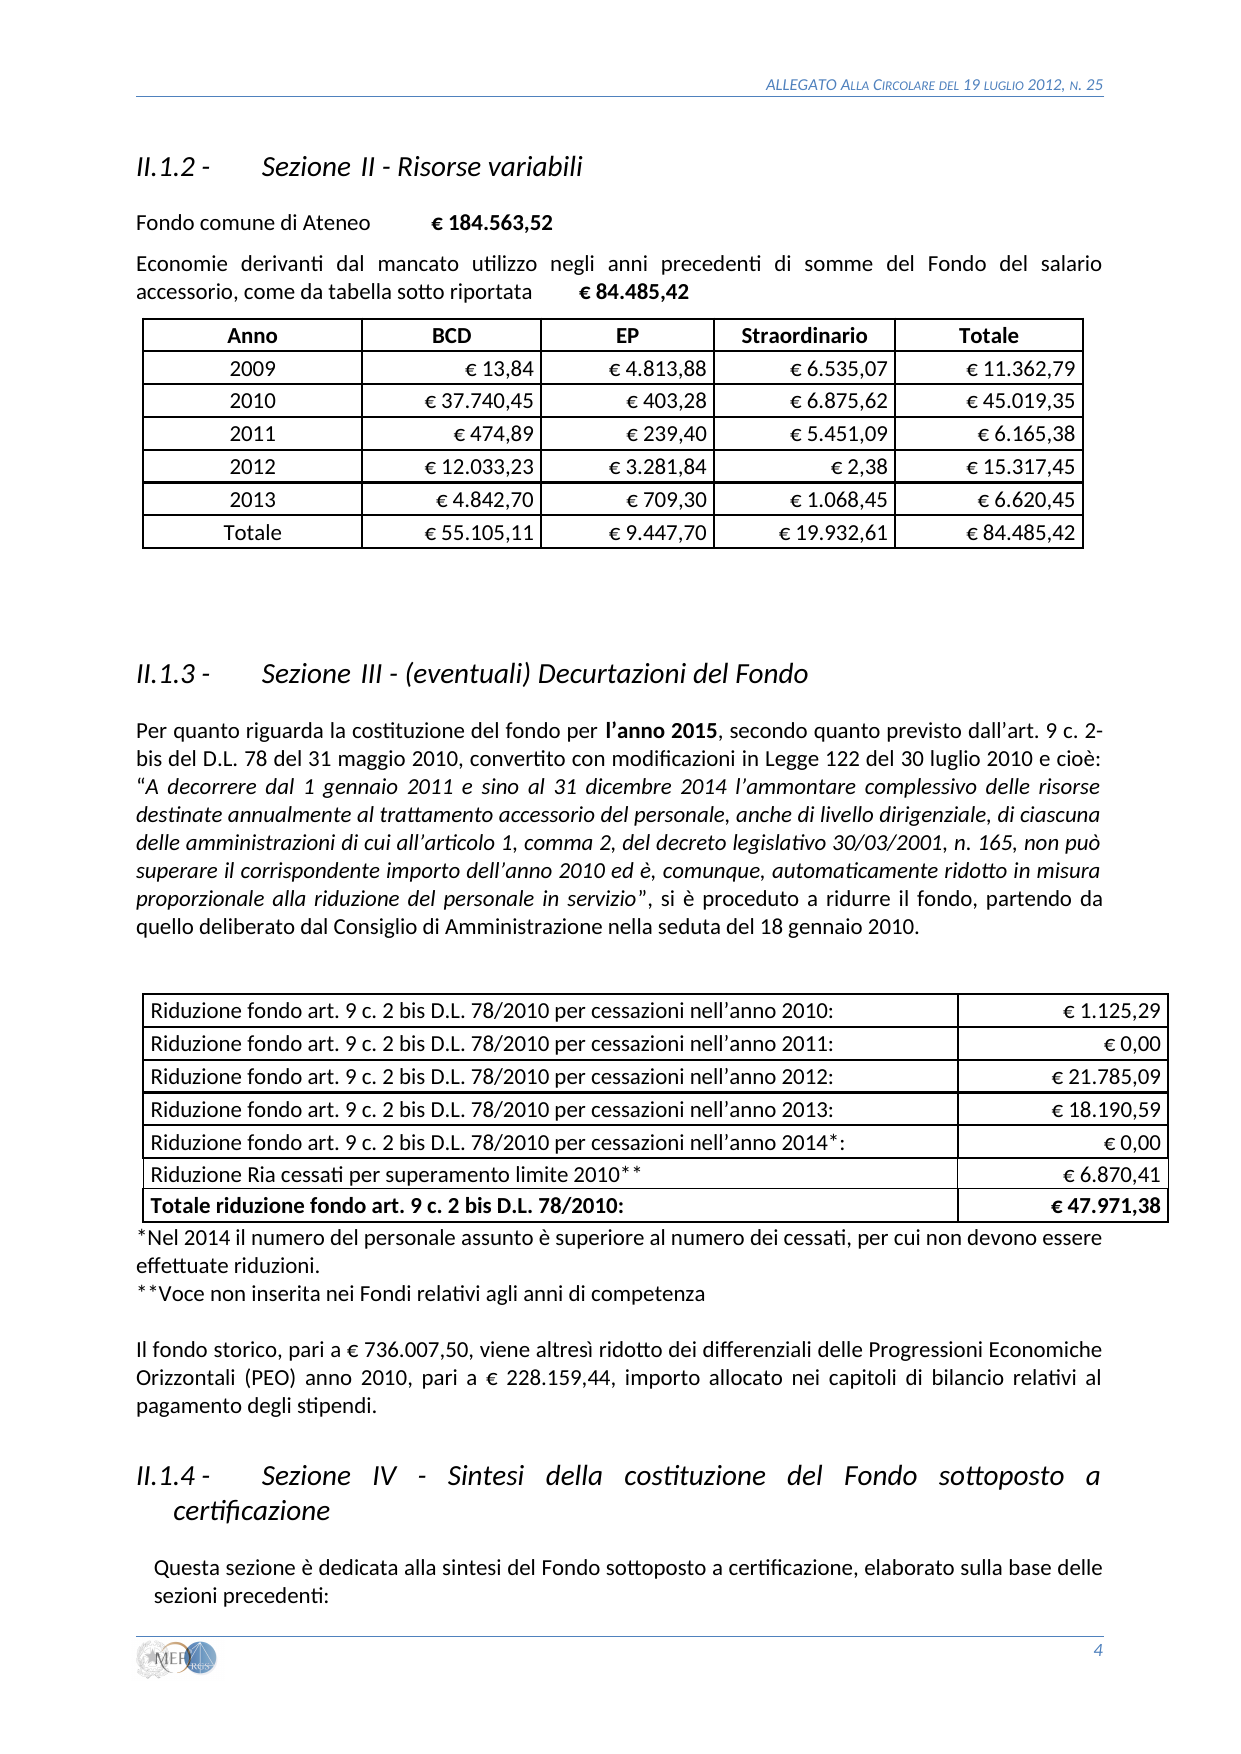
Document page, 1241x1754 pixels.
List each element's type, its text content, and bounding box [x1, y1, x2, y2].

text Per quanto riguarda la costituzione del fondo per l’anno 2015, secondo quanto previsto dall’art. 9 c. 2-bis del D.L. 78 del 31 maggio 2010, convertito con modificazioni in Legge 122 del 30 luglio 2010 e cioè: “A decorrere dal 1 gennaio 2011 e sino al 31 dicembre 2014 l’ammontare complessivo delle risorse destinate annualmente al trattamento accessorio del personale, anche di livello dirigenziale, di ciascuna delle amministrazioni di cui all’articolo 1, comma 2, del decreto legislativo 30/03/2001, n. 165, non può superare il corrispondente importo dell’anno 2010 ed è, comunque, automaticamente ridotto in misura proporzionale alla riduzione del personale in servizio”, si è proceduto a ridurre il fondo, partendo da quello deliberato dal Consiglio di Amministrazione nella seduta del 18 gennaio 2010. [136, 716, 1104, 940]
table_cell € 9.447,70 [542, 516, 713, 547]
table_cell € 37.740,45 [363, 385, 540, 416]
table_header Straordinario [715, 320, 894, 350]
table_cell € 3.281,84 [542, 451, 713, 481]
text Economie derivanti dal mancato utilizzo negli anni precedenti di somme del Fondo del salario accessorio, come da tabella sotto riportata € 84.485,42 [136, 249, 1104, 305]
table_cell € 4.842,70 [363, 484, 540, 514]
subtitle Sezione II - Risorse variabili [136, 148, 1104, 183]
table_cell Totale [144, 516, 361, 547]
table_cell € 12.033,23 [363, 451, 540, 481]
table_cell 2010 [144, 385, 361, 416]
text **Voce non inserita nei Fondi relativi agli anni di competenza [136, 1279, 1104, 1307]
table_cell 2012 [144, 451, 361, 481]
table_cell € 474,89 [363, 418, 540, 449]
table_cell Riduzione Ria cessati per superamento limite 2010** [144, 1159, 957, 1188]
table_cell € 11.362,79 [896, 352, 1082, 383]
table_cell € 4.813,88 [542, 352, 713, 383]
table_cell € 21.785,09 [959, 1061, 1167, 1091]
table_cell € 2,38 [715, 451, 894, 481]
table_header Anno [144, 320, 361, 350]
table_header Totale [896, 320, 1082, 350]
table_header EP [542, 320, 713, 350]
table_header BCD [363, 320, 540, 350]
table_cell 2011 [144, 418, 361, 449]
table_cell € 403,28 [542, 385, 713, 416]
table_cell € 55.105,11 [363, 516, 540, 547]
table_cell Riduzione fondo art. 9 c. 2 bis D.L. 78/2010 per cessazioni nell’anno 2012: [144, 1061, 957, 1091]
table_cell € 18.190,59 [959, 1094, 1167, 1124]
table_cell € 0,00 [959, 1028, 1167, 1059]
table_cell € 239,40 [542, 418, 713, 449]
table_cell € 6.165,38 [896, 418, 1082, 449]
table_cell Riduzione fondo art. 9 c. 2 bis D.L. 78/2010 per cessazioni nell’anno 2011: [144, 1028, 957, 1059]
table_cell € 19.932,61 [715, 516, 894, 547]
table_cell € 47.971,38 [959, 1189, 1167, 1221]
table_cell € 5.451,09 [715, 418, 894, 449]
table_cell € 1.068,45 [715, 484, 894, 514]
table_cell € 13,84 [363, 352, 540, 383]
table_cell 2009 [144, 352, 361, 383]
table_cell Riduzione fondo art. 9 c. 2 bis D.L. 78/2010 per cessazioni nell’anno 2014*: [144, 1126, 957, 1157]
table_cell 2013 [144, 484, 361, 514]
text Il fondo storico, pari a € 736.007,50, viene altresì ridotto dei differenziali delle Progressioni Economiche Orizzontali (PEO) anno 2010, pari a € 228.159,44, importo allocato nei capitoli di bilancio relativi al pagamento degli stipendi. [136, 1335, 1104, 1419]
table_cell € 6.875,62 [715, 385, 894, 416]
table_cell € 0,00 [959, 1126, 1167, 1157]
table_cell € 6.620,45 [896, 484, 1082, 514]
table_cell Riduzione fondo art. 9 c. 2 bis D.L. 78/2010 per cessazioni nell’anno 2013: [144, 1094, 957, 1124]
text Fondo comune di Ateneo € 184.563,52 [136, 208, 1104, 236]
table_cell € 84.485,42 [896, 516, 1082, 547]
text *Nel 2014 il numero del personale assunto è superiore al numero dei cessati, per cui non devono essere effettuate riduzioni. [136, 1223, 1104, 1279]
table_cell Totale riduzione fondo art. 9 c. 2 bis D.L. 78/2010: [144, 1189, 957, 1221]
table_cell € 709,30 [542, 484, 713, 514]
subtitle Sezione III - (eventuali) Decurtazioni del Fondo [136, 655, 1104, 691]
table_header Riduzione fondo art. 9 c. 2 bis D.L. 78/2010 per cessazioni nell’anno 2010: [144, 995, 957, 1026]
table_cell € 6.870,41 [958, 1159, 1168, 1188]
table_cell € 6.535,07 [715, 352, 894, 383]
text Questa sezione è dedicata alla sintesi del Fondo sottoposto a certificazione, elaborato sulla base delle sezioni precedenti: [153, 1553, 1104, 1609]
subtitle Sezione IV - Sintesi della costituzione del Fondo sottoposto a certificazione [136, 1457, 1104, 1528]
table_header € 1.125,29 [959, 995, 1167, 1026]
table_cell € 45.019,35 [896, 385, 1082, 416]
table_cell € 15.317,45 [896, 451, 1082, 481]
